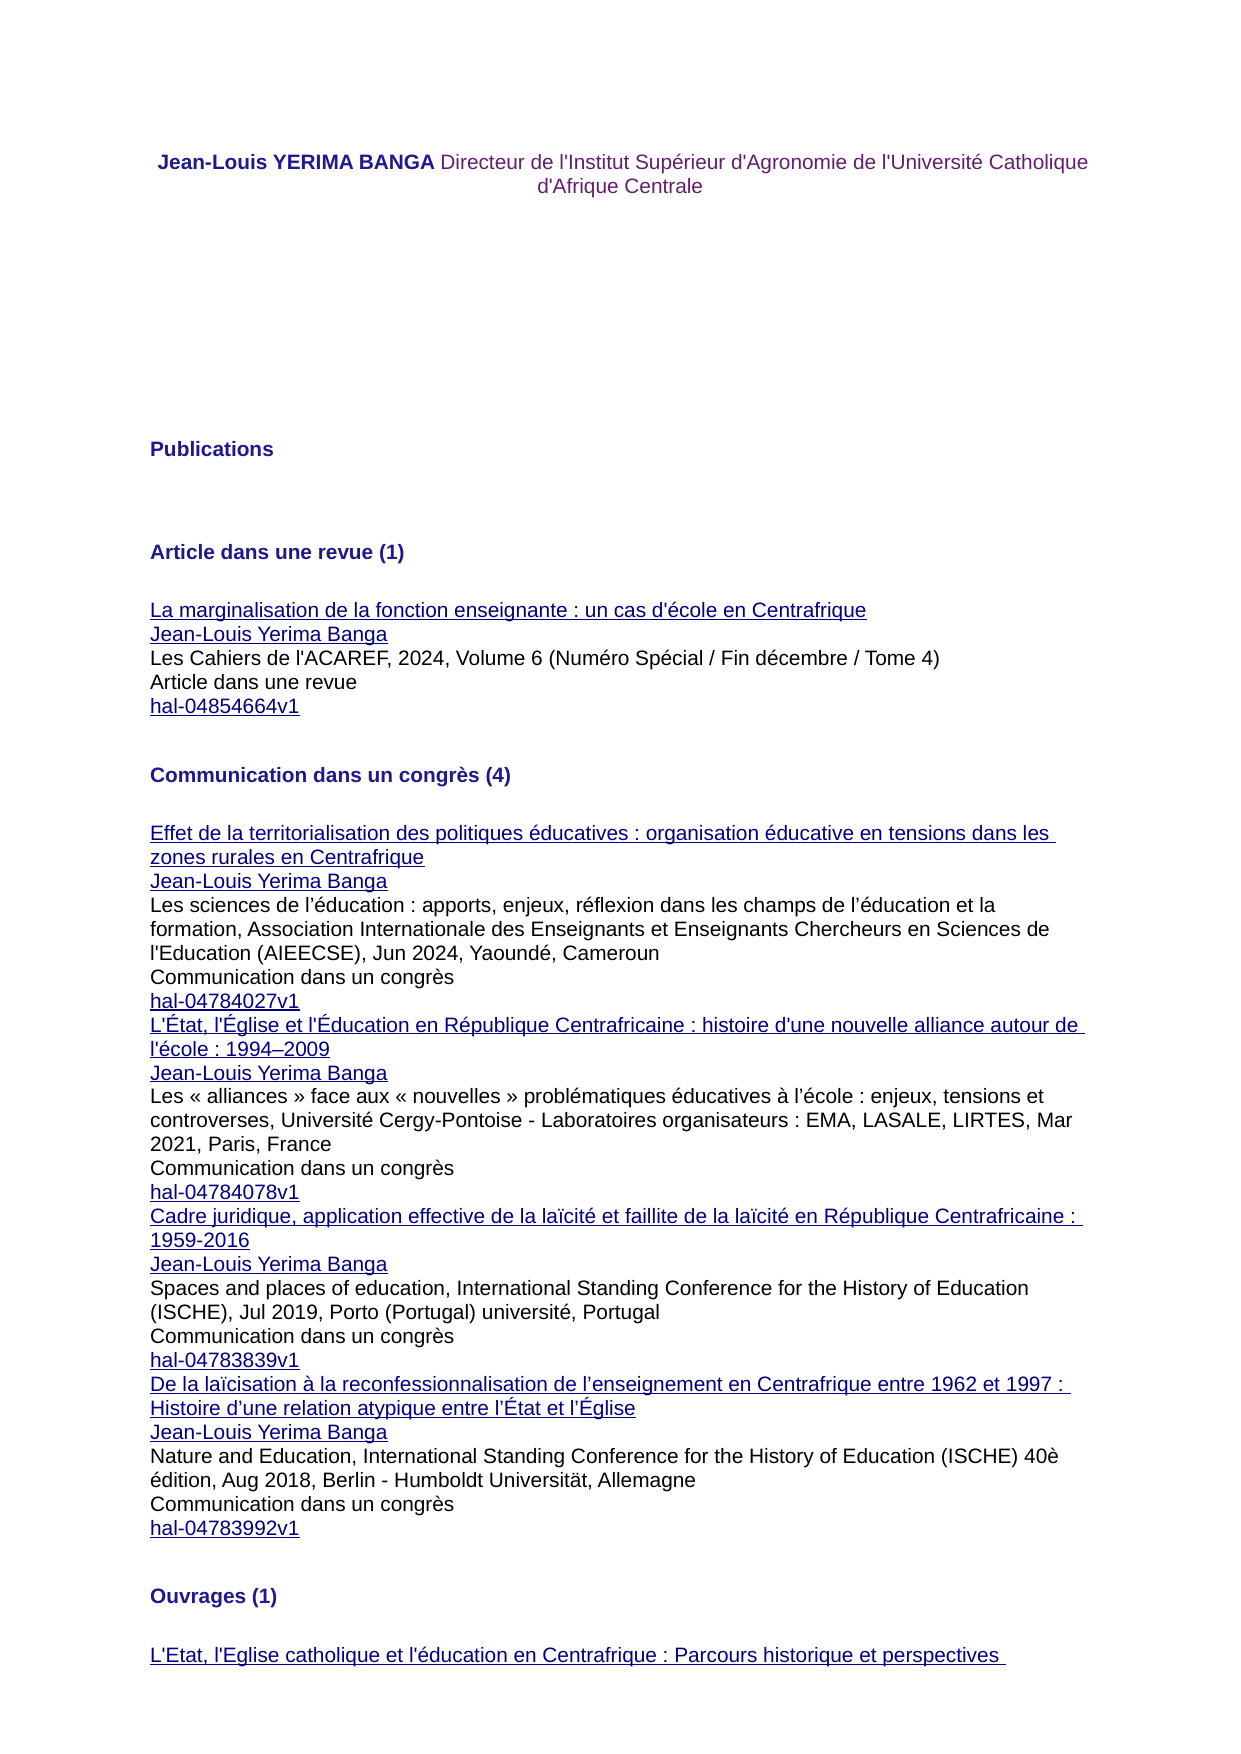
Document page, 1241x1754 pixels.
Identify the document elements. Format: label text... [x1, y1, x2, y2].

subtitle Communication dans un congrès (4) [150, 762, 1090, 786]
table_cell De la laïcisation à la reconfessionnalisation de l’enseignement en Centrafrique entre 1962 et 1997 : Histoire d’une relation atypique entre l’État et l’Église Jean-Louis Yerima Banga Nature and Education, International Standing Conference for the History of Education (ISCHE) 40è édition, Aug 2018, Berlin - Humboldt Universität, Allemagne Communication dans un congrès hal-04783992v1 [150, 1372, 1090, 1539]
subtitle Ouvrages (1) [150, 1584, 1090, 1608]
table_header Effet de la territorialisation des politiques éducatives : organisation éducative en tensions dans les zones rurales en Centrafrique Jean-Louis Yerima Banga Les sciences de l’éducation : apports, enjeux, réflexion dans les champs de l’éducation et la formation, Association Internationale des Enseignants et Enseignants Chercheurs en Sciences de l'Education (AIEECSE), Jun 2024, Yaoundé, Cameroun Communication dans un congrès hal-04784027v1 [150, 821, 1090, 1012]
subtitle Publications [150, 436, 1090, 460]
table_cell Cadre juridique, application effective de la laïcité et faillite de la laïcité en République Centrafricaine : 1959-2016 Jean-Louis Yerima Banga Spaces and places of education, International Standing Conference for the History of Education (ISCHE), Jul 2019, Porto (Portugal) université, Portugal Communication dans un congrès hal-04783839v1 [150, 1204, 1090, 1372]
table_header L'Etat, l'Eglise catholique et l'éducation en Centrafrique : Parcours historique et perspectives [150, 1643, 1090, 1667]
table_header La marginalisation de la fonction enseignante : un cas d'école en Centrafrique Jean-Louis Yerima Banga Les Cahiers de l'ACAREF, 2024, Volume 6 (Numéro Spécial / Fin décembre / Tome 4) Article dans une revue hal-04854664v1 [150, 598, 1090, 718]
table_cell L'État, l'Église et l'Éducation en République Centrafricaine : histoire d'une nouvelle alliance autour de l'école : 1994–2009 Jean-Louis Yerima Banga Les « alliances » face aux « nouvelles » problématiques éducatives à l’école : enjeux, tensions et controverses, Université Cergy-Pontoise - Laboratoires organisateurs : EMA, LASALE, LIRTES, Mar 2021, Paris, France Communication dans un congrès hal-04784078v1 [150, 1013, 1090, 1204]
subtitle Article dans une revue (1) [150, 539, 1090, 563]
subtitle Jean-Louis YERIMA BANGA Directeur de l'Institut Supérieur d'Agronomie de l'Université Catholique d'Afrique Centrale [150, 150, 1090, 198]
